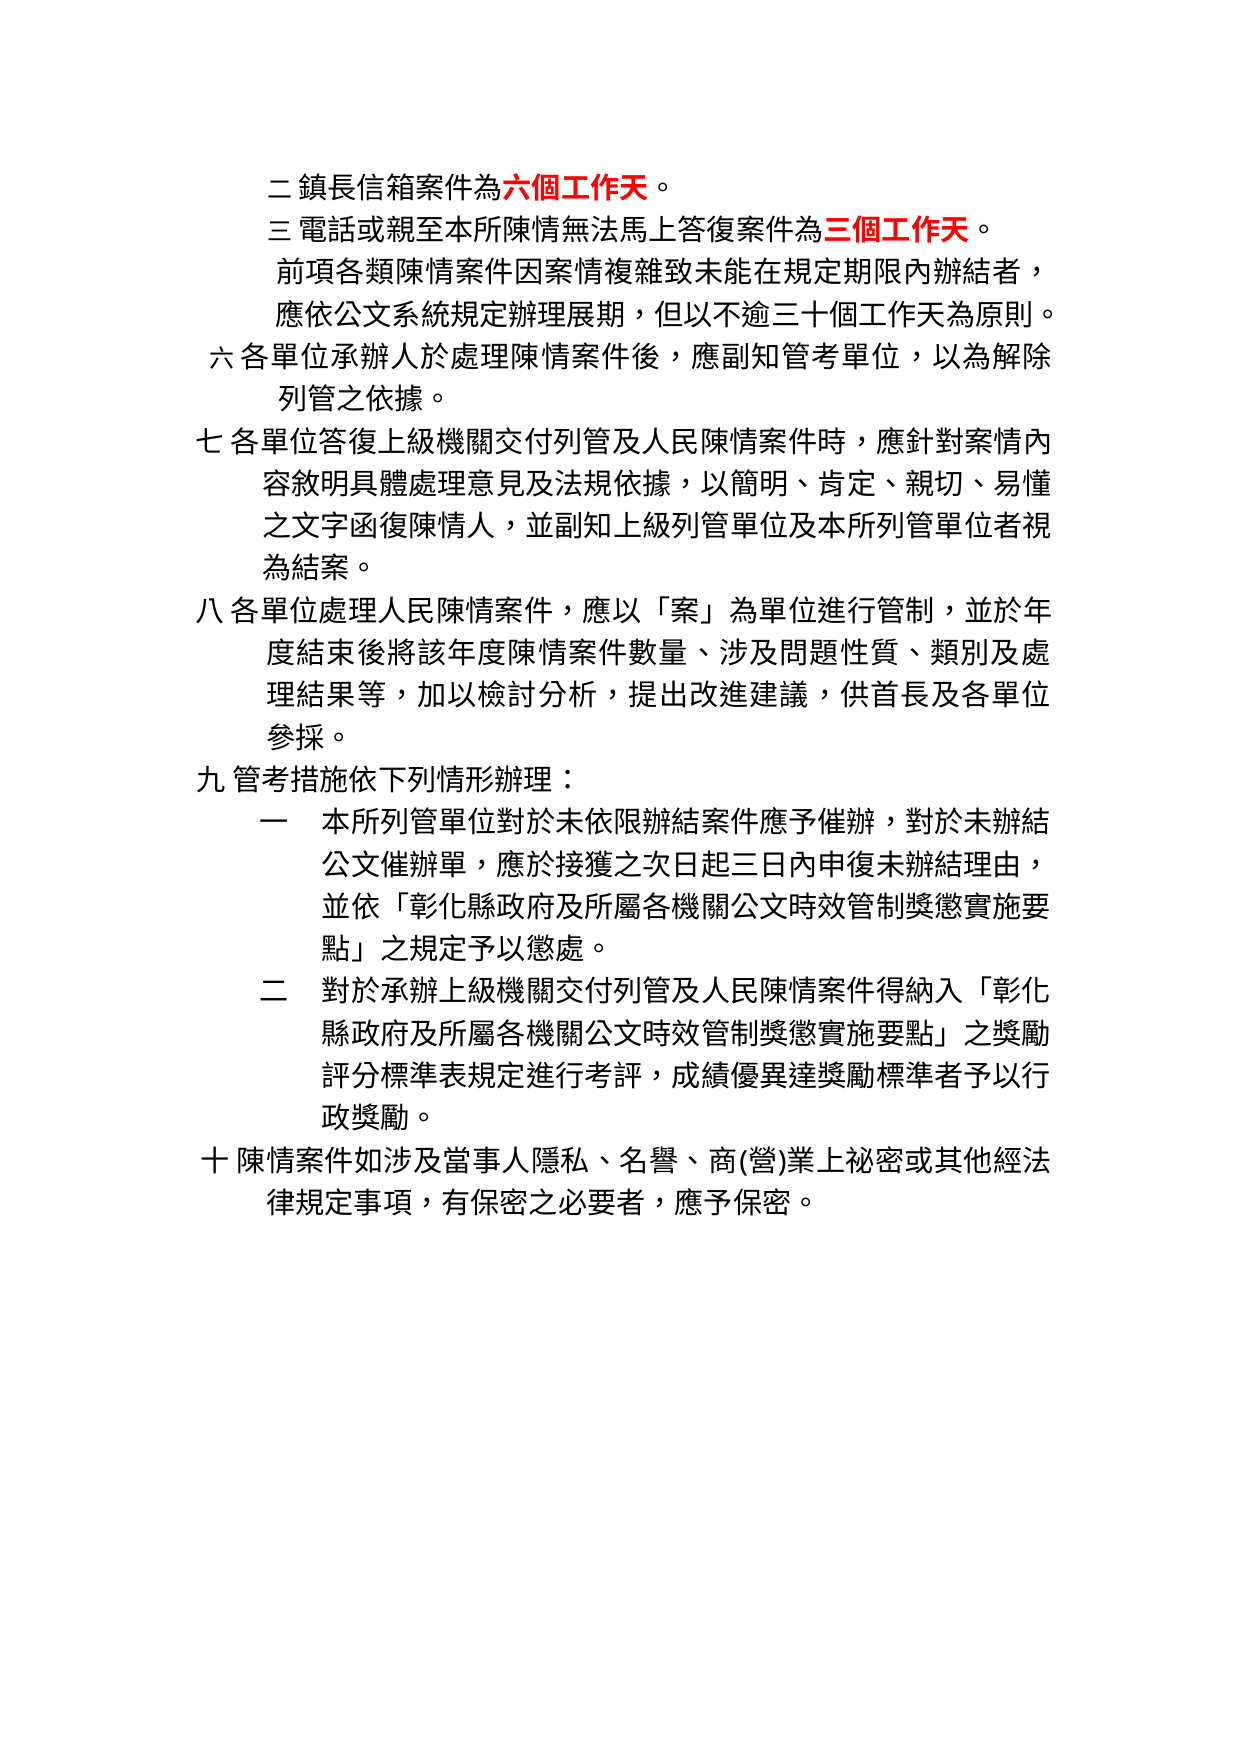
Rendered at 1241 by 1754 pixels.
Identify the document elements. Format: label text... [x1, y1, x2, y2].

text 前項各類陳情案件因案情複雜致未能在規定期限內辦結者，應依公文系統規定辦理展期，但以不逾三十個工作天為原則。 [275, 249, 1053, 334]
list 對於承辦上級機關交付列管及人民陳情案件得納入「彰化縣政府及所屬各機關公文時效管制獎懲實施要點」之獎勵評分標準表規定進行考評，成績優異達獎勵標準者予以行政獎勵。 [259, 968, 1053, 1137]
list 本所列管單位對於未依限辦結案件應予催辦，對於未辦結公文催辦單，應於接獲之次日起三日內申復未辦結理由，並依「彰化縣政府及所屬各機關公文時效管制獎懲實施要點」之規定予以懲處。 [259, 799, 1053, 968]
list 管考措施依下列情形辦理： [196, 757, 1053, 799]
list 各單位承辦人於處理陳情案件後，應副知管考單位，以為解除列管之依據。 [209, 334, 1053, 418]
list 各單位答復上級機關交付列管及人民陳情案件時，應針對案情內容敘明具體處理意見及法規依據，以簡明、肯定、親切、易懂之文字函復陳情人，並副知上級列管單位及本所列管單位者視為結案。 [195, 418, 1053, 587]
list 電話或親至本所陳情無法馬上答復案件為三個工作天。 [268, 207, 1053, 249]
list 鎮長信箱案件為六個工作天。 [268, 164, 1053, 207]
list 各單位處理人民陳情案件，應以「案」為單位進行管制，並於年度結束後將該年度陳情案件數量、涉及問題性質、類別及處理結果等，加以檢討分析，提出改進建議，供首長及各單位參採。 [195, 587, 1053, 757]
list 陳情案件如涉及當事人隱私、名譽、商(營)業上祕密或其他經法律規定事項，有保密之必要者，應予保密。 [201, 1137, 1053, 1222]
